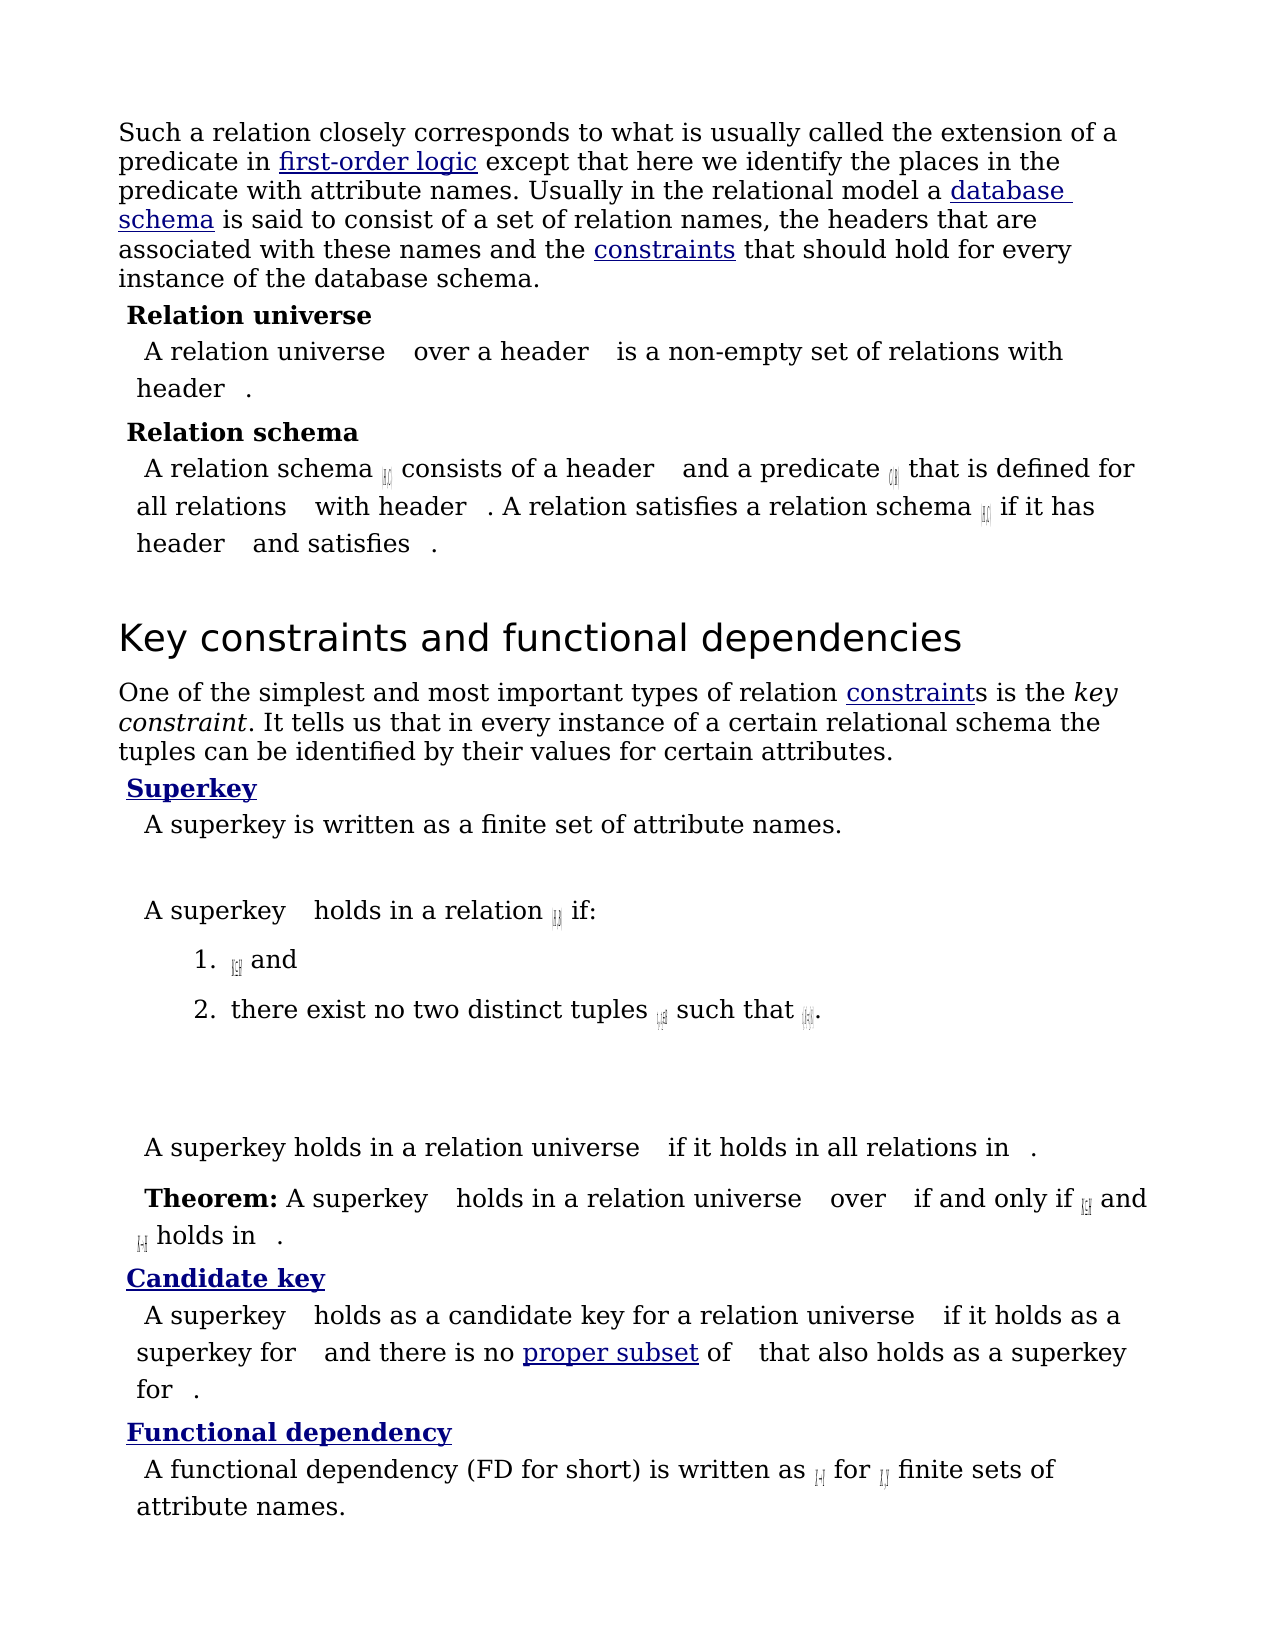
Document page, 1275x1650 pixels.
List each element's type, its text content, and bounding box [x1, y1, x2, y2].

list Theorem: A superkey holds in a relation universe over if and only if and holds in . [136, 1184, 1157, 1258]
list Functional dependency [118, 1418, 1157, 1448]
list Relation universe [118, 301, 1157, 330]
text Such a relation closely corresponds to what is usually called the extension of a predicate in first-order logic except that here we identify the places in the predicate with attribute names. Usually in the relational model a database schema is said to consist of a set of relation names, the headers that are associated with these names and the constraints that should hold for every instance of the database schema. [118, 118, 1157, 293]
list A superkey holds in a relation if: [136, 896, 1157, 933]
list A relation universe over a header is a non-empty set of relations with header . [136, 337, 1157, 412]
text One of the simplest and most important types of relation constraints is the key constraint. It tells us that in every instance of a certain relational schema the tuples can be identified by their values for certain attributes. [118, 678, 1157, 766]
list and [193, 945, 1157, 982]
list there exist no two distinct tuples such that . [193, 996, 1157, 1033]
list Relation schema [118, 418, 1157, 447]
list A superkey is written as a finite set of attribute names. [136, 810, 1157, 839]
list Superkey [118, 773, 1157, 803]
list A relation schema consists of a header and a predicate that is defined for all relations with header . A relation satisfies a relation schema if it has header and satisfies . [136, 454, 1157, 566]
subtitle Key constraints and functional dependencies [118, 617, 1157, 661]
list A functional dependency (FD for short) is written as for finite sets of attribute names. [136, 1455, 1157, 1521]
list A superkey holds in a relation universe if it holds in all relations in . [136, 1133, 1157, 1170]
list Candidate key [118, 1264, 1157, 1293]
list A superkey holds as a candidate key for a relation universe if it holds as a superkey for and there is no proper subset of that also holds as a superkey for . [136, 1301, 1157, 1412]
